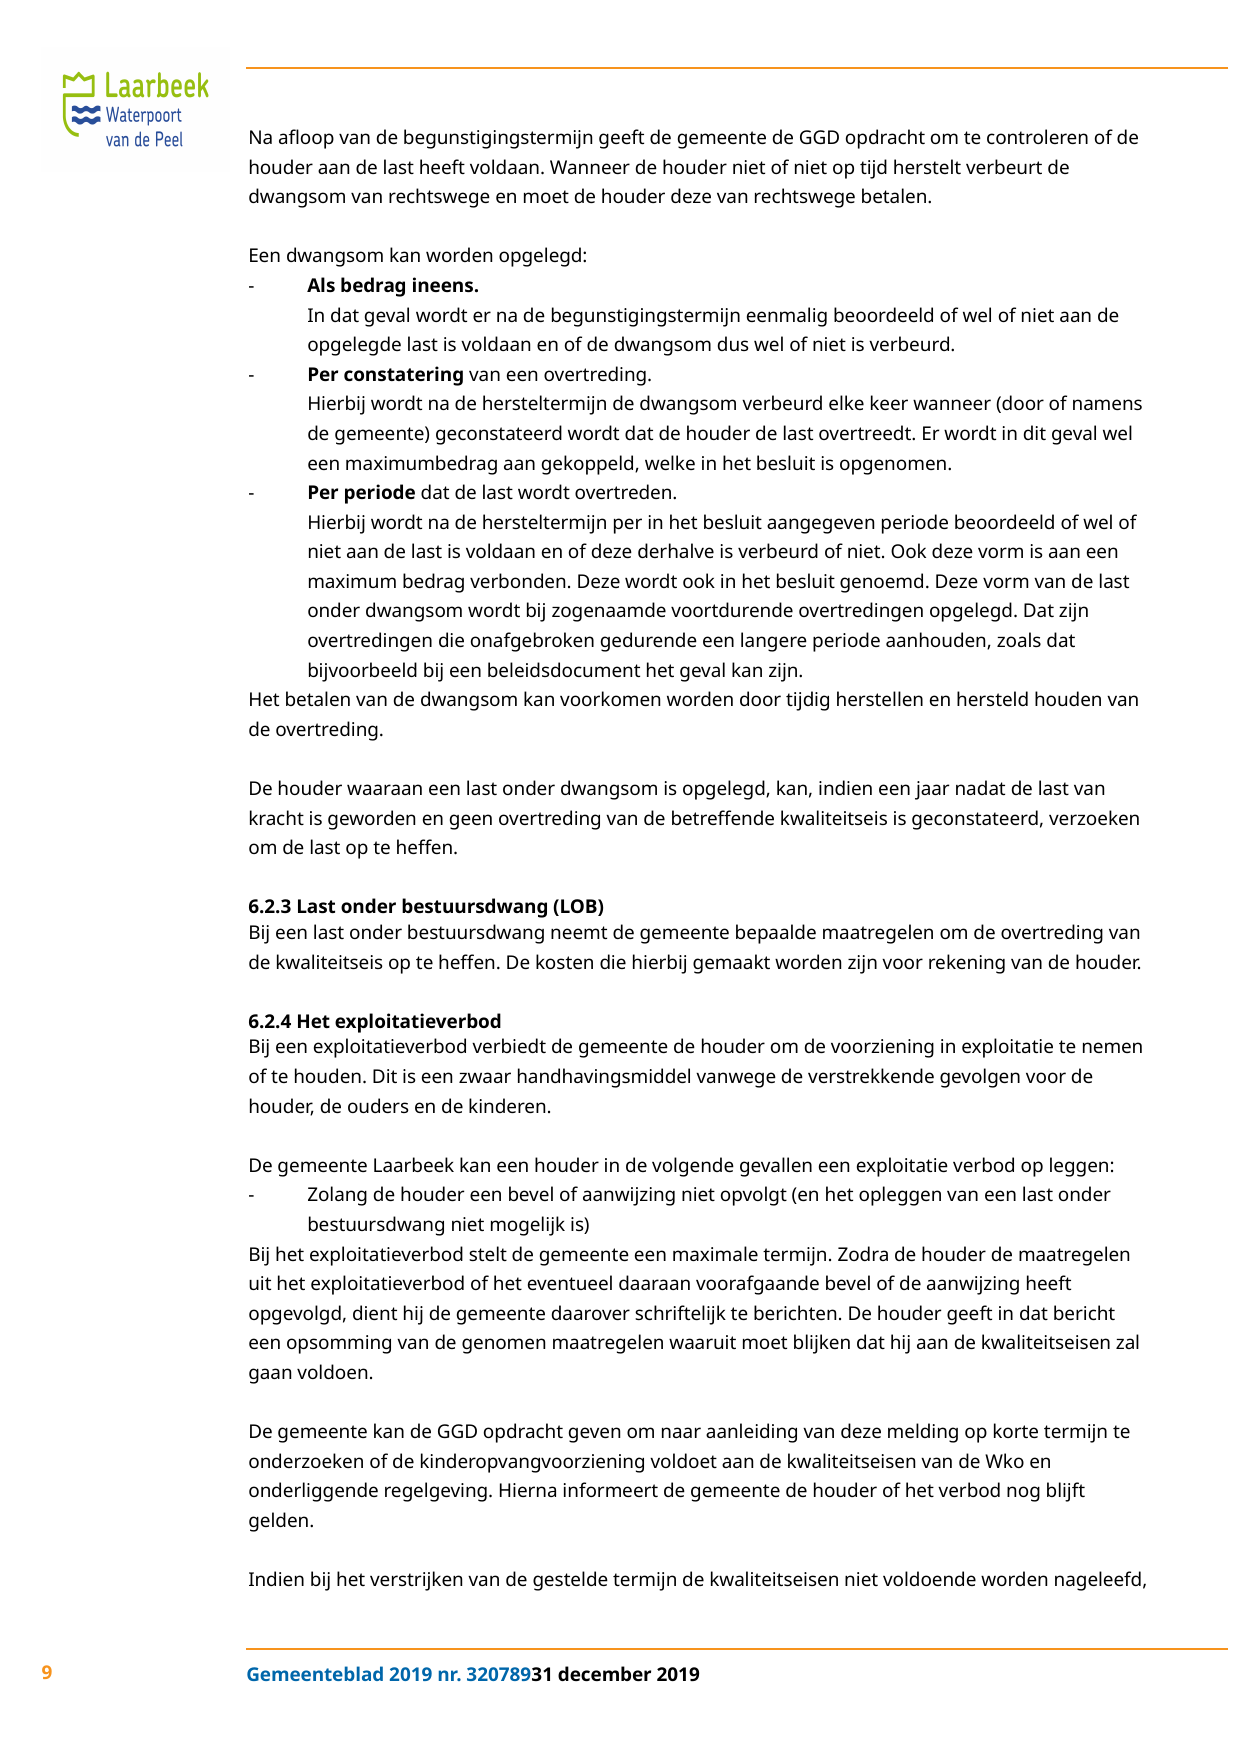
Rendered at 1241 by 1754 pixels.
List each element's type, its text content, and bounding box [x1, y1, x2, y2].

list In dat geval wordt er na de begunstigingstermijn eenmalig beoordeeld of wel of niet aan de opgelegde last is voldaan en of de dwangsom dus wel of niet is verbeurd. [248, 302, 1152, 357]
text Bij een exploitatieverbod verbiedt de gemeente de houder om de voorziening in exploitatie te nemen of te houden. Dit is een zwaar handhavingsmiddel vanwege de verstrekkende gevolgen voor de houder, de ouders en de kinderen. [248, 1034, 1152, 1119]
text De gemeente Laarbeek kan een houder in de volgende gevallen een exploitatie verbod op leggen: [248, 1152, 1152, 1178]
text Na afloop van de begunstigingstermijn geeft de gemeente de GGD opdracht om te controleren of de houder aan de last heeft voldaan. Wanneer de houder niet of niet op tijd herstelt verbeurt de dwangsom van rechtswege en moet de houder deze van rechtswege betalen. [248, 124, 1152, 209]
text 6.2.4 Het exploitatieverbod [248, 1008, 1152, 1034]
picture [41, 47, 231, 172]
list Zolang de houder een bevel of aanwijzing niet opvolgt (en het opleggen van een last onder bestuursdwang niet mogelijk is) [248, 1182, 1152, 1237]
text Het betalen van de dwangsom kan voorkomen worden door tijdig herstellen en hersteld houden van de overtreding. [248, 686, 1152, 742]
text Een dwangsom kan worden opgelegd: [248, 243, 1152, 268]
text 6.2.3 Last onder bestuursdwang (LOB) [248, 893, 1152, 919]
text De gemeente kan de GGD opdracht geven om naar aanleiding van deze melding op korte termijn te onderzoeken of de kinderopvangvoorziening voldoet aan de kwaliteitseisen van de Wko en onderliggende regelgeving. Hierna informeert de gemeente de houder of het verbod nog blijft gelden. [248, 1418, 1152, 1533]
list Als bedrag ineens. [248, 272, 1152, 298]
list Per periode dat de last wordt overtreden. [248, 479, 1152, 505]
list Hierbij wordt na de hersteltermijn de dwangsom verbeurd elke keer wanneer (door of namens de gemeente) geconstateerd wordt dat de houder de last overtreedt. Er wordt in dit geval wel een maximumbedrag aan gekoppeld, welke in het besluit is opgenomen. [248, 391, 1152, 476]
text De houder waaraan een last onder dwangsom is opgelegd, kan, indien een jaar nadat de last van kracht is geworden en geen overtreding van de betreffende kwaliteitseis is geconstateerd, verzoeken om de last op te heffen. [248, 775, 1152, 860]
list Hierbij wordt na de hersteltermijn per in het besluit aangegeven periode beoordeeld of wel of niet aan de last is voldaan en of deze derhalve is verbeurd of niet. Ook deze vorm is aan een maximum bedrag verbonden. Deze wordt ook in het besluit genoemd. Deze vorm van de last onder dwangsom wordt bij zogenaamde voortdurende overtredingen opgelegd. Dat zijn overtredingen die onafgebroken gedurende een langere periode aanhouden, zoals dat bijvoorbeeld bij een beleidsdocument het geval kan zijn. [248, 509, 1152, 683]
text Bij een last onder bestuursdwang neemt de gemeente bepaalde maatregelen om de overtreding van de kwaliteitseis op te heffen. De kosten die hierbij gemaakt worden zijn voor rekening van de houder. [248, 919, 1152, 974]
list Per constatering van een overtreding. [248, 361, 1152, 387]
text Indien bij het verstrijken van de gestelde termijn de kwaliteitseisen niet voldoende worden nageleefd, [248, 1566, 1152, 1592]
text Bij het exploitatieverbod stelt de gemeente een maximale termijn. Zodra de houder de maatregelen uit het exploitatieverbod of het eventueel daaraan voorafgaande bevel of de aanwijzing heeft opgevolgd, dient hij de gemeente daarover schriftelijk te berichten. De houder geeft in dat bericht een opsomming van de genomen maatregelen waaruit moet blijken dat hij aan de kwaliteitseisen zal gaan voldoen. [248, 1241, 1152, 1385]
